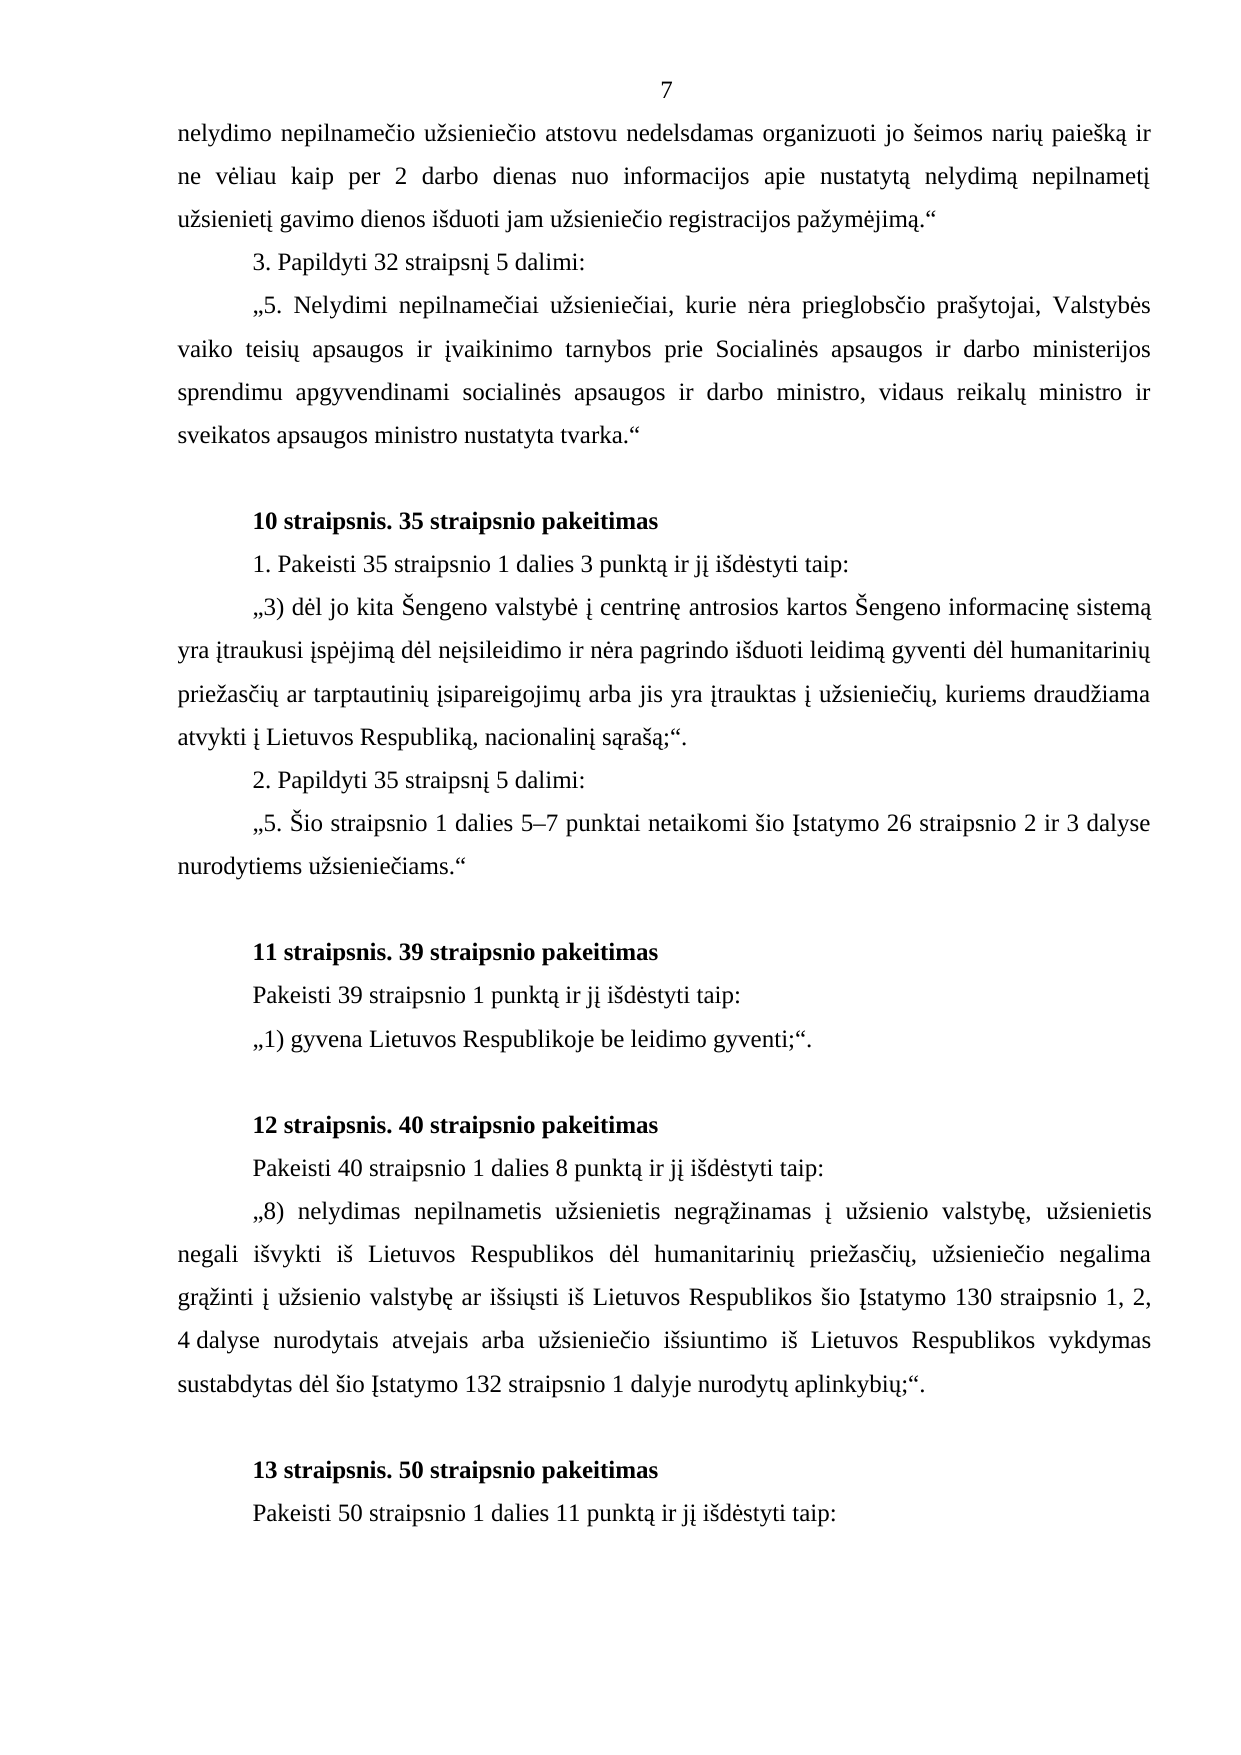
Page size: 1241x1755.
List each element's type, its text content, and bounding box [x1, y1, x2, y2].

text 3. Papildyti 32 straipsnį 5 dalimi: [177, 247, 1152, 276]
text nelydimo nepilnamečio užsieniečio atstovu nedelsdamas organizuoti jo šeimos narių paiešką ir ne vėliau kaip per 2 darbo dienas nuo informacijos apie nustatytą nelydimą nepilnametį užsienietį gavimo dienos išduoti jam užsieniečio registracijos pažymėjimą.“ [177, 118, 1152, 233]
text Pakeisti 39 straipsnio 1 punktą ir jį išdėstyti taip: [177, 981, 1152, 1009]
text Pakeisti 50 straipsnio 1 dalies 11 punktą ir jį išdėstyti taip: [177, 1498, 1152, 1527]
text 2. Papildyti 35 straipsnį 5 dalimi: [177, 765, 1152, 794]
text 13 straipsnis. 50 straipsnio pakeitimas [177, 1455, 1152, 1484]
text „8) nelydimas nepilnametis užsienietis negrąžinamas į užsienio valstybę, užsienietis negali išvykti iš Lietuvos Respublikos dėl humanitarinių priežasčių, užsieniečio negalima grąžinti į užsienio valstybę ar išsiųsti iš Lietuvos Respublikos šio Įstatymo 130 straipsnio 1, 2, 4 dalyse nurodytais atvejais arba užsieniečio išsiuntimo iš Lietuvos Respublikos vykdymas sustabdytas dėl šio Įstatymo 132 straipsnio 1 dalyje nurodytų aplinkybių;“. [177, 1196, 1152, 1397]
text „1) gyvena Lietuvos Respublikoje be leidimo gyventi;“. [177, 1024, 1152, 1052]
text 1. Pakeisti 35 straipsnio 1 dalies 3 punktą ir jį išdėstyti taip: [177, 549, 1152, 578]
text 10 straipsnis. 35 straipsnio pakeitimas [177, 506, 1152, 535]
text „5. Nelydimi nepilnamečiai užsieniečiai, kurie nėra prieglobsčio prašytojai, Valstybės vaiko teisių apsaugos ir įvaikinimo tarnybos prie Socialinės apsaugos ir darbo ministerijos sprendimu apgyvendinami socialinės apsaugos ir darbo ministro, vidaus reikalų ministro ir sveikatos apsaugos ministro nustatyta tvarka.“ [177, 291, 1152, 449]
text 11 straipsnis. 39 straipsnio pakeitimas [177, 937, 1152, 966]
text „3) dėl jo kita Šengeno valstybė į centrinę antrosios kartos Šengeno informacinę sistemą yra įtraukusi įspėjimą dėl neįsileidimo ir nėra pagrindo išduoti leidimą gyventi dėl humanitarinių priežasčių ar tarptautinių įsipareigojimų arba jis yra įtrauktas į užsieniečių, kuriems draudžiama atvykti į Lietuvos Respubliką, nacionalinį sąrašą;“. [177, 592, 1152, 751]
text 12 straipsnis. 40 straipsnio pakeitimas [177, 1110, 1152, 1139]
text Pakeisti 40 straipsnio 1 dalies 8 punktą ir jį išdėstyti taip: [177, 1153, 1152, 1182]
text „5. Šio straipsnio 1 dalies 5–7 punktai netaikomi šio Įstatymo 26 straipsnio 2 ir 3 dalyse nurodytiems užsieniečiams.“ [177, 808, 1152, 880]
